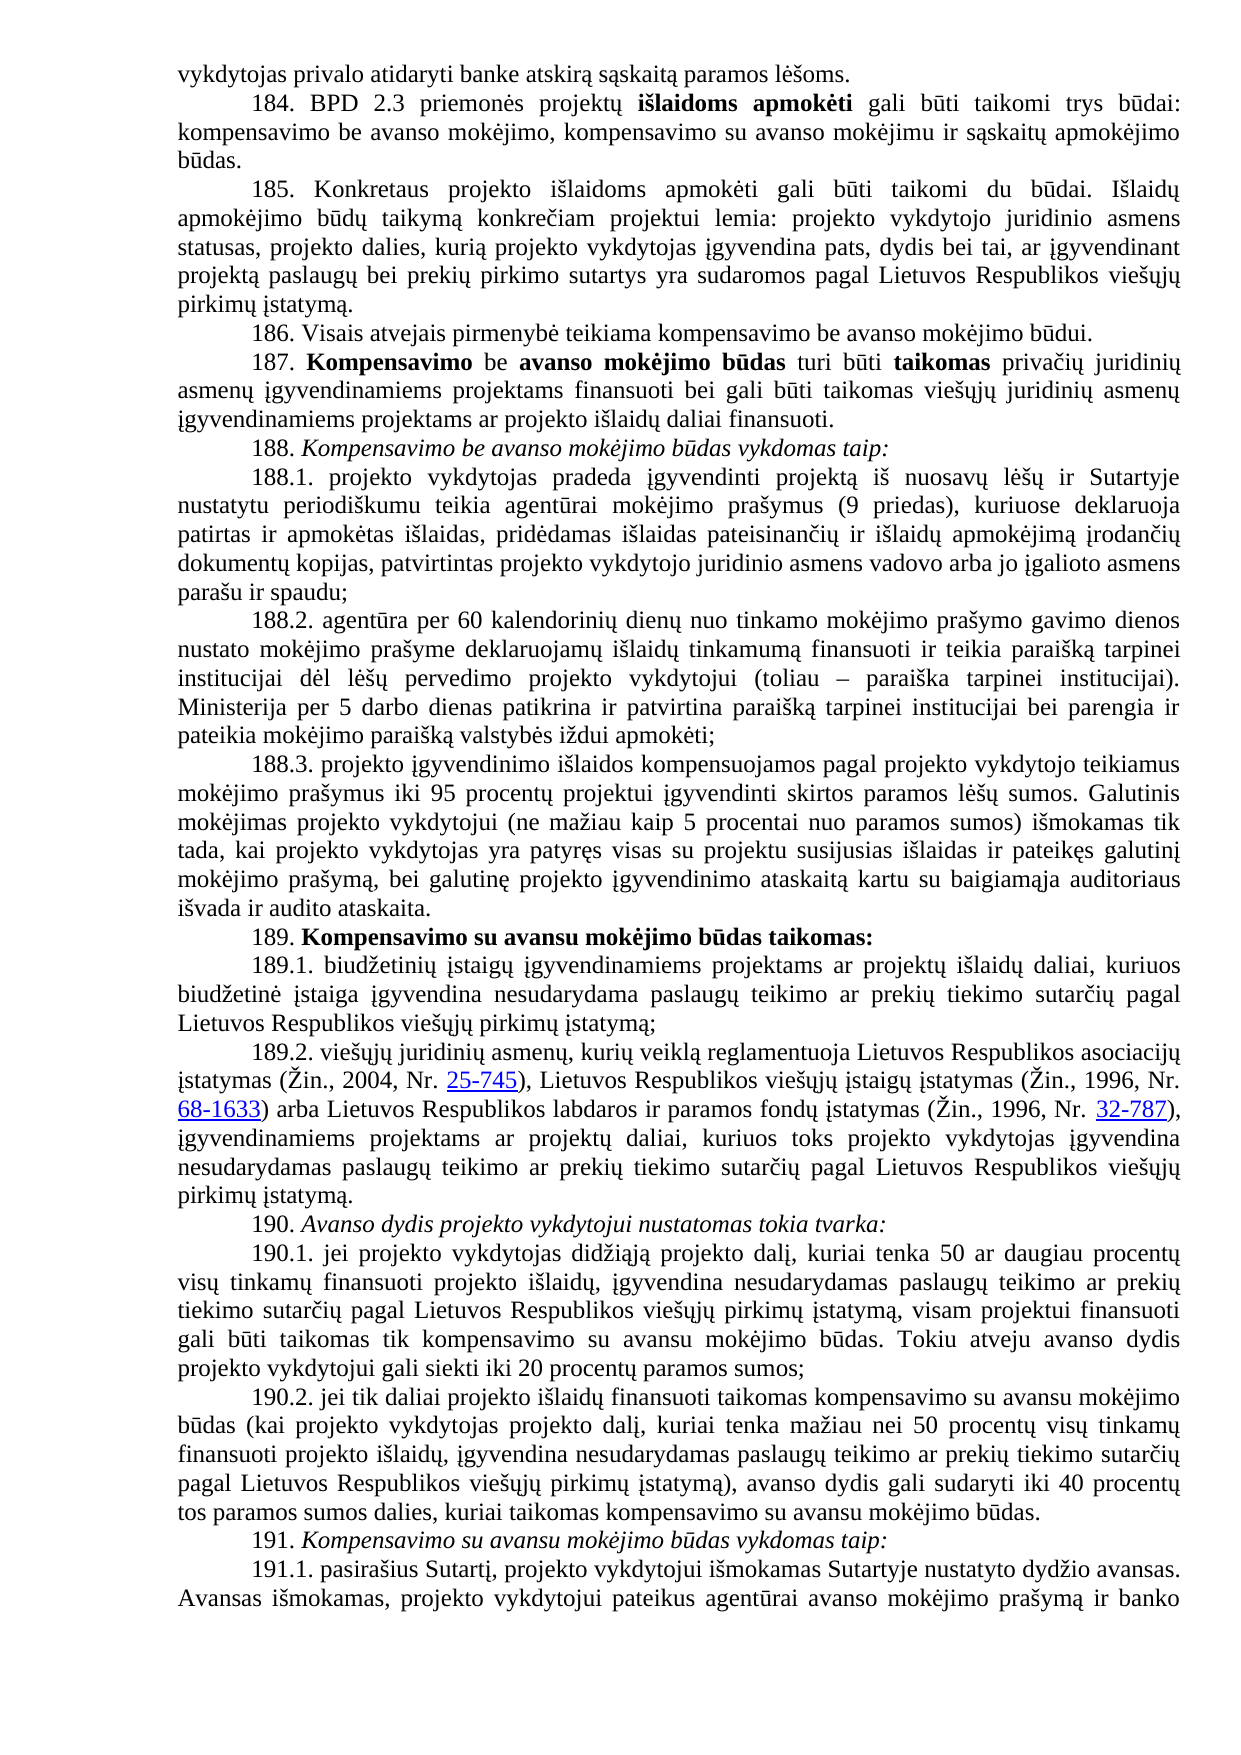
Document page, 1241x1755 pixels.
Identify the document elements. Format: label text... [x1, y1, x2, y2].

text 188.1. projekto vykdytojas pradeda įgyvendinti projektą iš nuosavų lėšų ir Sutartyje nustatytu periodiškumu teikia agentūrai mokėjimo prašymus (9 priedas), kuriuose deklaruoja patirtas ir apmokėtas išlaidas, pridėdamas išlaidas pateisinančių ir išlaidų apmokėjimą įrodančių dokumentų kopijas, patvirtintas projekto vykdytojo juridinio asmens vadovo arba jo įgalioto asmens parašu ir spaudu; [177, 462, 1181, 605]
text 186. Visais atvejais pirmenybė teikiama kompensavimo be avanso mokėjimo būdui. [177, 318, 1181, 347]
text 188.2. agentūra per 60 kalendorinių dienų nuo tinkamo mokėjimo prašymo gavimo dienos nustato mokėjimo prašyme deklaruojamų išlaidų tinkamumą finansuoti ir teikia paraišką tarpinei institucijai dėl lėšų pervedimo projekto vykdytojui (toliau – paraiška tarpinei institucijai). Ministerija per 5 darbo dienas patikrina ir patvirtina paraišką tarpinei institucijai bei parengia ir pateikia mokėjimo paraišką valstybės iždui apmokėti; [177, 605, 1181, 749]
text 190.1. jei projekto vykdytojas didžiąją projekto dalį, kuriai tenka 50 ar daugiau procentų visų tinkamų finansuoti projekto išlaidų, įgyvendina nesudarydamas paslaugų teikimo ar prekių tiekimo sutarčių pagal Lietuvos Respublikos viešųjų pirkimų įstatymą, visam projektui finansuoti gali būti taikomas tik kompensavimo su avansu mokėjimo būdas. Tokiu atveju avanso dydis projekto vykdytojui gali siekti iki 20 procentų paramos sumos; [177, 1238, 1181, 1382]
text 191. Kompensavimo su avansu mokėjimo būdas vykdomas taip: [177, 1525, 1181, 1554]
text 190.2. jei tik daliai projekto išlaidų finansuoti taikomas kompensavimo su avansu mokėjimo būdas (kai projekto vykdytojas projekto dalį, kuriai tenka mažiau nei 50 procentų visų tinkamų finansuoti projekto išlaidų, įgyvendina nesudarydamas paslaugų teikimo ar prekių tiekimo sutarčių pagal Lietuvos Respublikos viešųjų pirkimų įstatymą), avanso dydis gali sudaryti iki 40 procentų tos paramos sumos dalies, kuriai taikomas kompensavimo su avansu mokėjimo būdas. [177, 1382, 1181, 1525]
text 184. BPD 2.3 priemonės projektų išlaidoms apmokėti gali būti taikomi trys būdai: kompensavimo be avanso mokėjimo, kompensavimo su avanso mokėjimu ir sąskaitų apmokėjimo būdas. [177, 88, 1181, 174]
text 187. Kompensavimo be avanso mokėjimo būdas turi būti taikomas privačių juridinių asmenų įgyvendinamiems projektams finansuoti bei gali būti taikomas viešųjų juridinių asmenų įgyvendinamiems projektams ar projekto išlaidų daliai finansuoti. [177, 347, 1181, 433]
text vykdytojas privalo atidaryti banke atskirą sąskaitą paramos lėšoms. [177, 59, 1181, 88]
text 191.1. pasirašius Sutartį, projekto vykdytojui išmokamas Sutartyje nustatyto dydžio avansas. Avansas išmokamas, projekto vykdytojui pateikus agentūrai avanso mokėjimo prašymą ir banko [177, 1554, 1181, 1612]
text 188.3. projekto įgyvendinimo išlaidos kompensuojamos pagal projekto vykdytojo teikiamus mokėjimo prašymus iki 95 procentų projektui įgyvendinti skirtos paramos lėšų sumos. Galutinis mokėjimas projekto vykdytojui (ne mažiau kaip 5 procentai nuo paramos sumos) išmokamas tik tada, kai projekto vykdytojas yra patyręs visas su projektu susijusias išlaidas ir pateikęs galutinį mokėjimo prašymą, bei galutinę projekto įgyvendinimo ataskaitą kartu su baigiamąja auditoriaus išvada ir audito ataskaita. [177, 749, 1181, 922]
text 185. Konkretaus projekto išlaidoms apmokėti gali būti taikomi du būdai. Išlaidų apmokėjimo būdų taikymą konkrečiam projektui lemia: projekto vykdytojo juridinio asmens statusas, projekto dalies, kurią projekto vykdytojas įgyvendina pats, dydis bei tai, ar įgyvendinant projektą paslaugų bei prekių pirkimo sutartys yra sudaromos pagal Lietuvos Respublikos viešųjų pirkimų įstatymą. [177, 174, 1181, 318]
text 190. Avanso dydis projekto vykdytojui nustatomas tokia tvarka: [177, 1209, 1181, 1238]
text 189.1. biudžetinių įstaigų įgyvendinamiems projektams ar projektų išlaidų daliai, kuriuos biudžetinė įstaiga įgyvendina nesudarydama paslaugų teikimo ar prekių tiekimo sutarčių pagal Lietuvos Respublikos viešųjų pirkimų įstatymą; [177, 950, 1181, 1037]
text 189. Kompensavimo su avansu mokėjimo būdas taikomas: [177, 922, 1181, 950]
text 188. Kompensavimo be avanso mokėjimo būdas vykdomas taip: [177, 433, 1181, 462]
text 189.2. viešųjų juridinių asmenų, kurių veiklą reglamentuoja Lietuvos Respublikos asociacijų įstatymas (Žin., 2004, Nr. 25-745), Lietuvos Respublikos viešųjų įstaigų įstatymas (Žin., 1996, Nr. 68-1633) arba Lietuvos Respublikos labdaros ir paramos fondų įstatymas (Žin., 1996, Nr. 32-787), įgyvendinamiems projektams ar projektų daliai, kuriuos toks projekto vykdytojas įgyvendina nesudarydamas paslaugų teikimo ar prekių tiekimo sutarčių pagal Lietuvos Respublikos viešųjų pirkimų įstatymą. [177, 1037, 1181, 1209]
